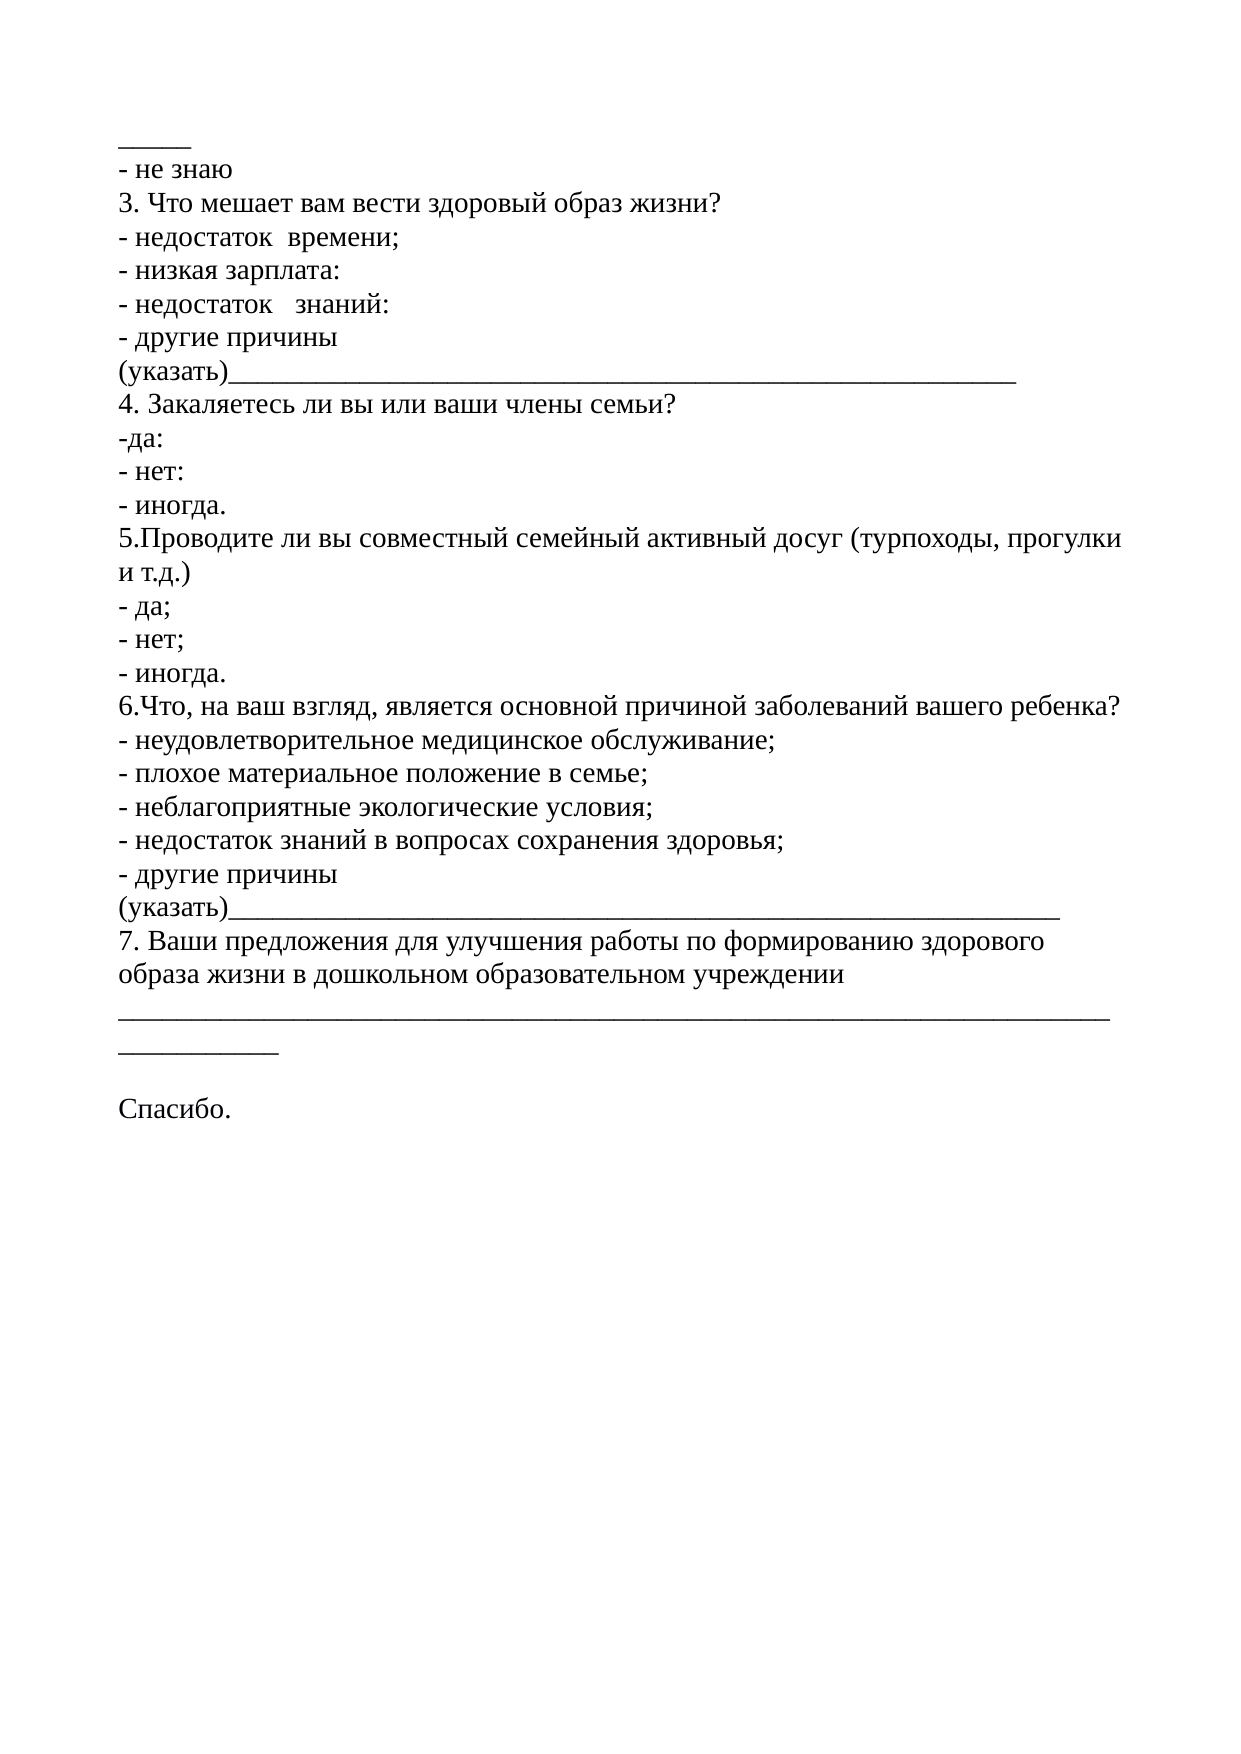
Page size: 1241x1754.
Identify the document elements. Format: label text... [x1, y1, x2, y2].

text _____ - не знаю [118, 118, 1122, 185]
text - недостаток времени; [118, 219, 1122, 252]
text - недостаток знаний: [118, 286, 1122, 319]
text - иногда. [118, 487, 1122, 521]
text 7. Ваши предложения для улучшения работы по формированию здорового образа жизни в дошкольном образовательном учреждении _______________________________________________________________________________ [118, 923, 1122, 1057]
text - неудовлетворительное медицинское обслуживание; [118, 722, 1122, 755]
text - другие причины (указать)______________________________________________________ [118, 319, 1122, 386]
text 6.Что, на ваш взгляд, является основной причиной заболеваний вашего ребенка? [118, 688, 1122, 722]
text - нет: [118, 453, 1122, 487]
text Спасибо. [118, 1057, 1122, 1124]
text 4. Закаляетесь ли вы или ваши члены семьи? [118, 386, 1122, 420]
text - неблагоприятные экологические условия; [118, 789, 1122, 822]
text - плохое материальное положение в семье; [118, 755, 1122, 789]
text - недостаток знаний в вопросах сохранения здоровья; [118, 822, 1122, 856]
text 5.Проводите ли вы совместный семейный активный досуг (турпоходы, прогулки и т.д.) [118, 521, 1122, 588]
text - да; [118, 588, 1122, 621]
text - иногда. [118, 655, 1122, 688]
text 3. Что мешает вам вести здоровый образ жизни? [118, 185, 1122, 219]
text -да: [118, 420, 1122, 453]
text - нет; [118, 621, 1122, 655]
text - другие причины (указать)_________________________________________________________ [118, 856, 1122, 923]
text - низкая зарплата: [118, 252, 1122, 286]
